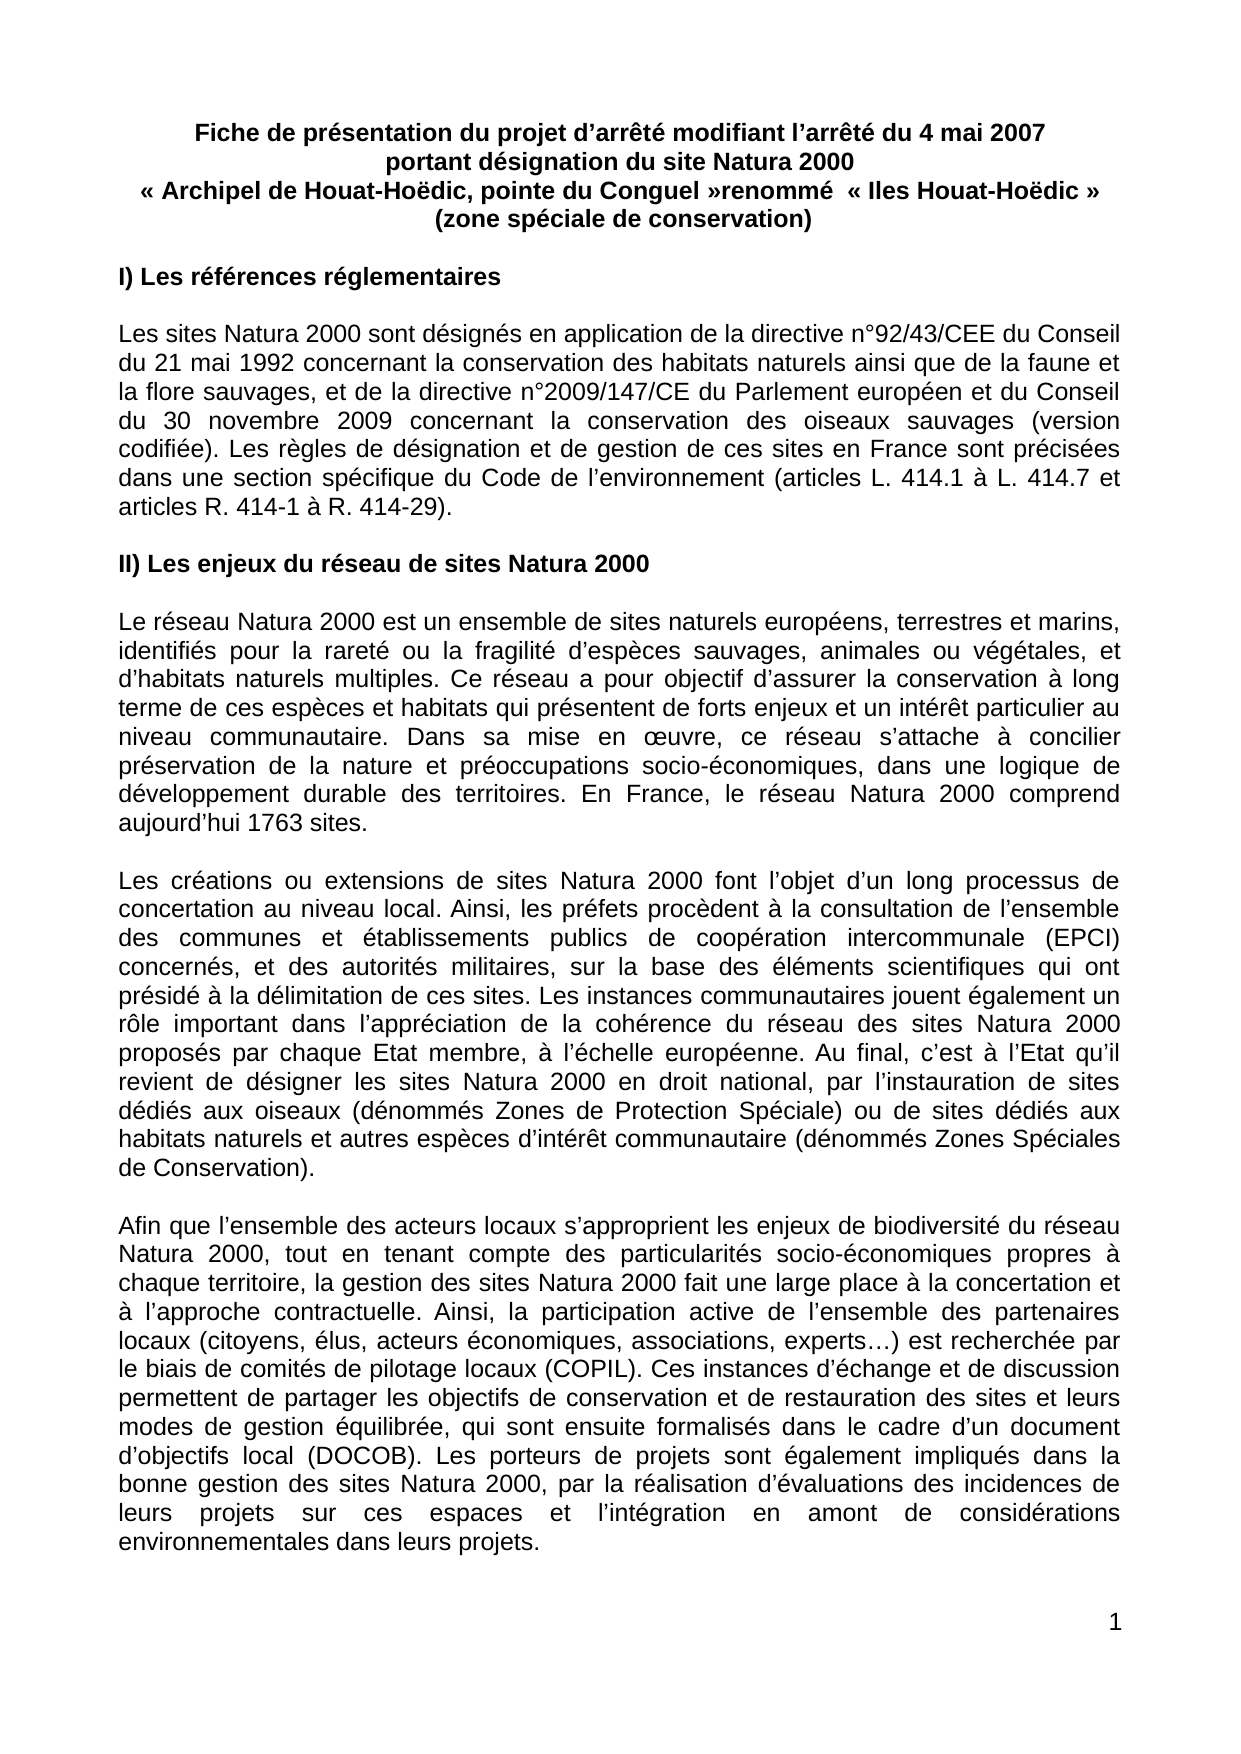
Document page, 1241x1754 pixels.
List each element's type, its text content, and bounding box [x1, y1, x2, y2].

text I) Les références réglementaires [118, 262, 1122, 291]
text Le réseau Natura 2000 est un ensemble de sites naturels européens, terrestres et marins, identifiés pour la rareté ou la fragilité d’espèces sauvages, animales ou végétales, et d’habitats naturels multiples. Ce réseau a pour objectif d’assurer la conservation à long terme de ces espèces et habitats qui présentent de forts enjeux et un intérêt particulier au niveau communautaire. Dans sa mise en œuvre, ce réseau s’attache à concilier préservation de la nature et préoccupations socio-économiques, dans une logique de développement durable des territoires. En France, le réseau Natura 2000 comprend aujourd’hui 1763 sites. [118, 607, 1122, 837]
text Les créations ou extensions de sites Natura 2000 font l’objet d’un long processus de concertation au niveau local. Ainsi, les préfets procèdent à la consultation de l’ensemble des communes et établissements publics de coopération intercommunale (EPCI) concernés, et des autorités militaires, sur la base des éléments scientifiques qui ont présidé à la délimitation de ces sites. Les instances communautaires jouent également un rôle important dans l’appréciation de la cohérence du réseau des sites Natura 2000 proposés par chaque Etat membre, à l’échelle européenne. Au final, c’est à l’Etat qu’il revient de désigner les sites Natura 2000 en droit national, par l’instauration de sites dédiés aux oiseaux (dénommés Zones de Protection Spéciale) ou de sites dédiés aux habitats naturels et autres espèces d’intérêt communautaire (dénommés Zones Spéciales de Conservation). [118, 866, 1122, 1182]
text « Archipel de Houat-Hoëdic, pointe du Conguel »renommé « Iles Houat-Hoëdic » [118, 176, 1122, 204]
text portant désignation du site Natura 2000 [118, 147, 1122, 176]
text II) Les enjeux du réseau de sites Natura 2000 [118, 549, 1122, 578]
text Les sites Natura 2000 sont désignés en application de la directive n°92/43/CEE du Conseil du 21 mai 1992 concernant la conservation des habitats naturels ainsi que de la faune et la flore sauvages, et de la directive n°2009/147/CE du Parlement européen et du Conseil du 30 novembre 2009 concernant la conservation des oiseaux sauvages (version codifiée). Les règles de désignation et de gestion de ces sites en France sont précisées dans une section spécifique du Code de l’environnement (articles L. 414.1 à L. 414.7 et articles R. 414-1 à R. 414-29). [118, 319, 1122, 521]
text Afin que l’ensemble des acteurs locaux s’approprient les enjeux de biodiversité du réseau Natura 2000, tout en tenant compte des particularités socio-économiques propres à chaque territoire, la gestion des sites Natura 2000 fait une large place à la concertation et à l’approche contractuelle. Ainsi, la participation active de l’ensemble des partenaires locaux (citoyens, élus, acteurs économiques, associations, experts…) est recherchée par le biais de comités de pilotage locaux (COPIL). Ces instances d’échange et de discussion permettent de partager les objectifs de conservation et de restauration des sites et leurs modes de gestion équilibrée, qui sont ensuite formalisés dans le cadre d’un document d’objectifs local (DOCOB). Les porteurs de projets sont également impliqués dans la bonne gestion des sites Natura 2000, par la réalisation d’évaluations des incidences de leurs projets sur ces espaces et l’intégration en amont de considérations environnementales dans leurs projets. [118, 1211, 1122, 1556]
text (zone spéciale de conservation) [118, 204, 1122, 233]
text Fiche de présentation du projet d’arrêté modifiant l’arrêté du 4 mai 2007 [118, 118, 1122, 147]
